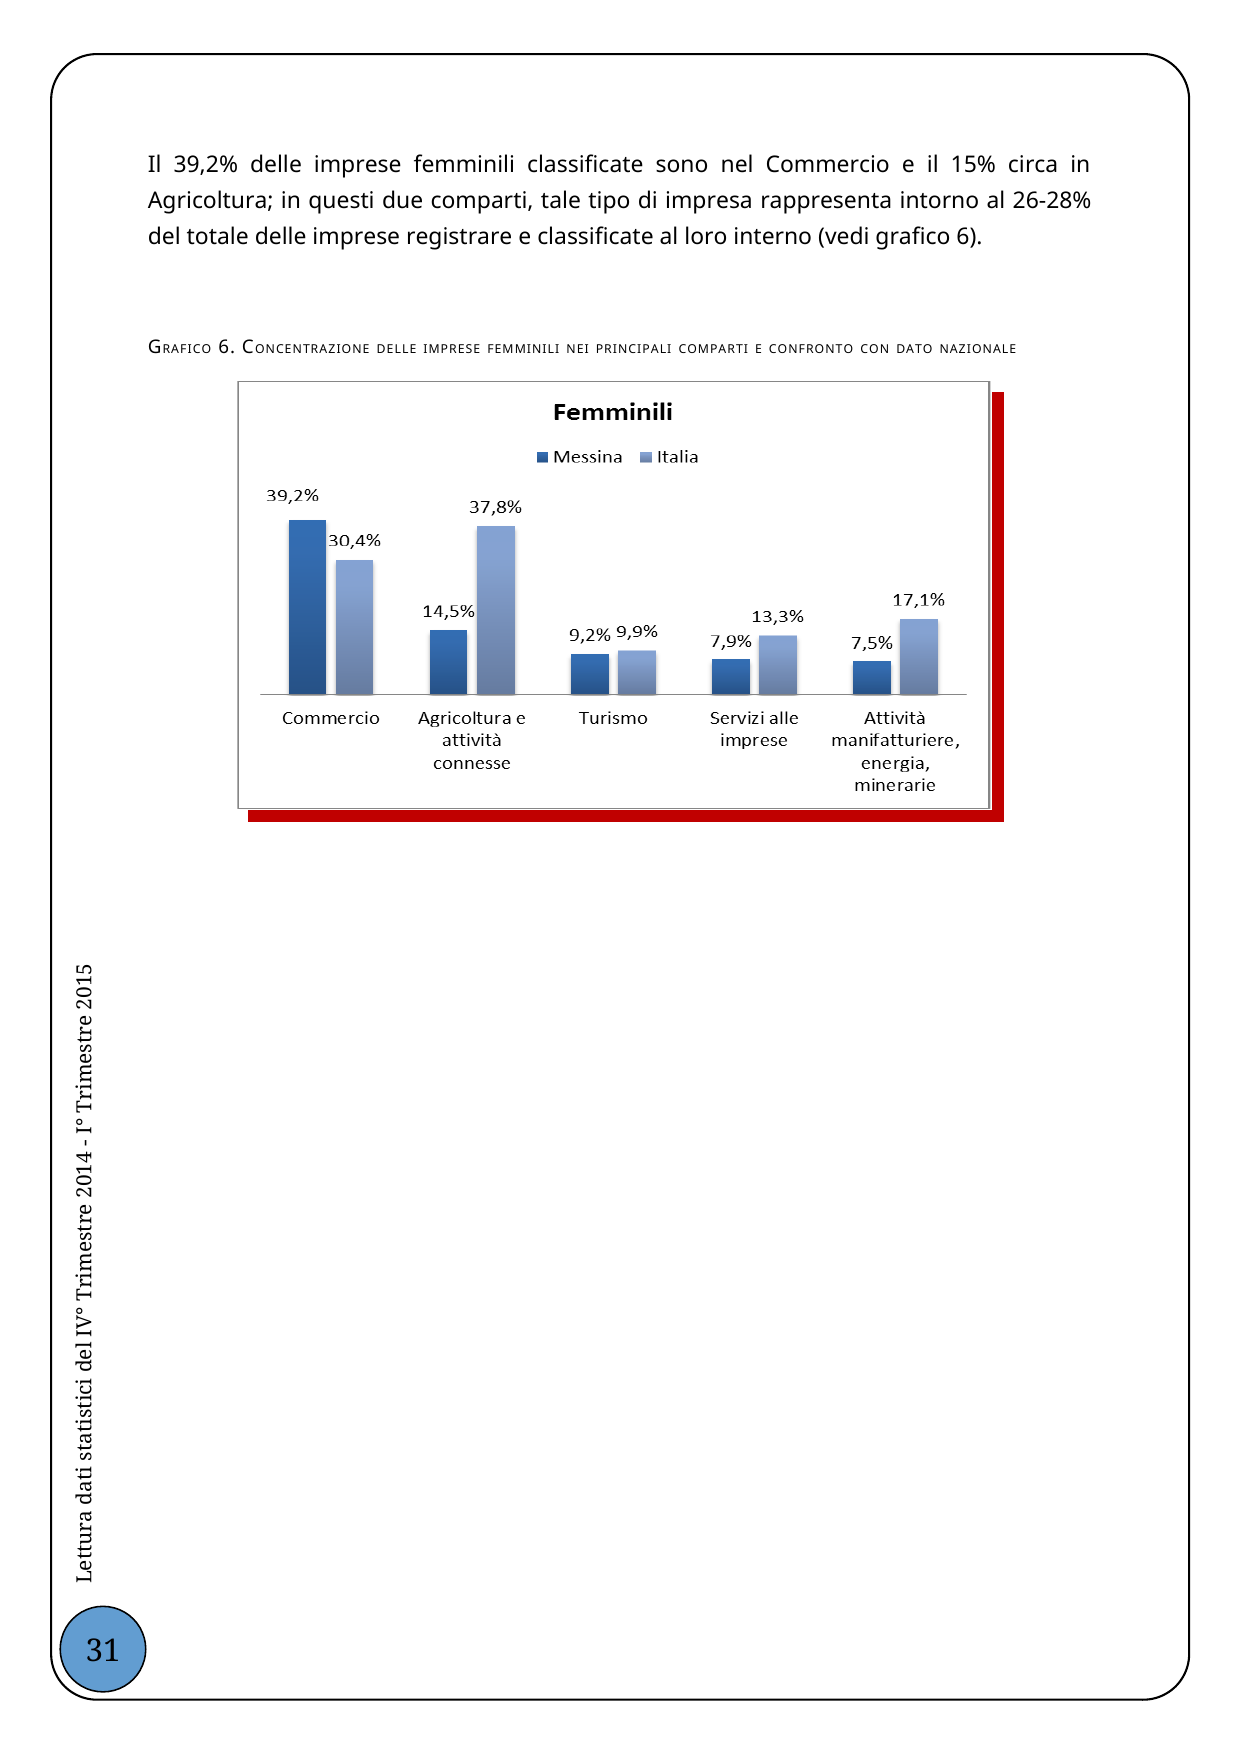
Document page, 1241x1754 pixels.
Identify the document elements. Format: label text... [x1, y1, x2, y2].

picture [237, 381, 991, 809]
text Grafico 6. Concentrazione delle imprese femminili nei principali comparti e confronto con dato nazionale [148, 333, 1092, 359]
text Il 39,2% delle imprese femminili classificate sono nel Commercio e il 15% circa in Agricoltura; in questi due comparti, tale tipo di impresa rappresenta intorno al 26-28% del totale delle imprese registrare e classificate al loro interno (vedi grafico 6). [148, 148, 1092, 251]
